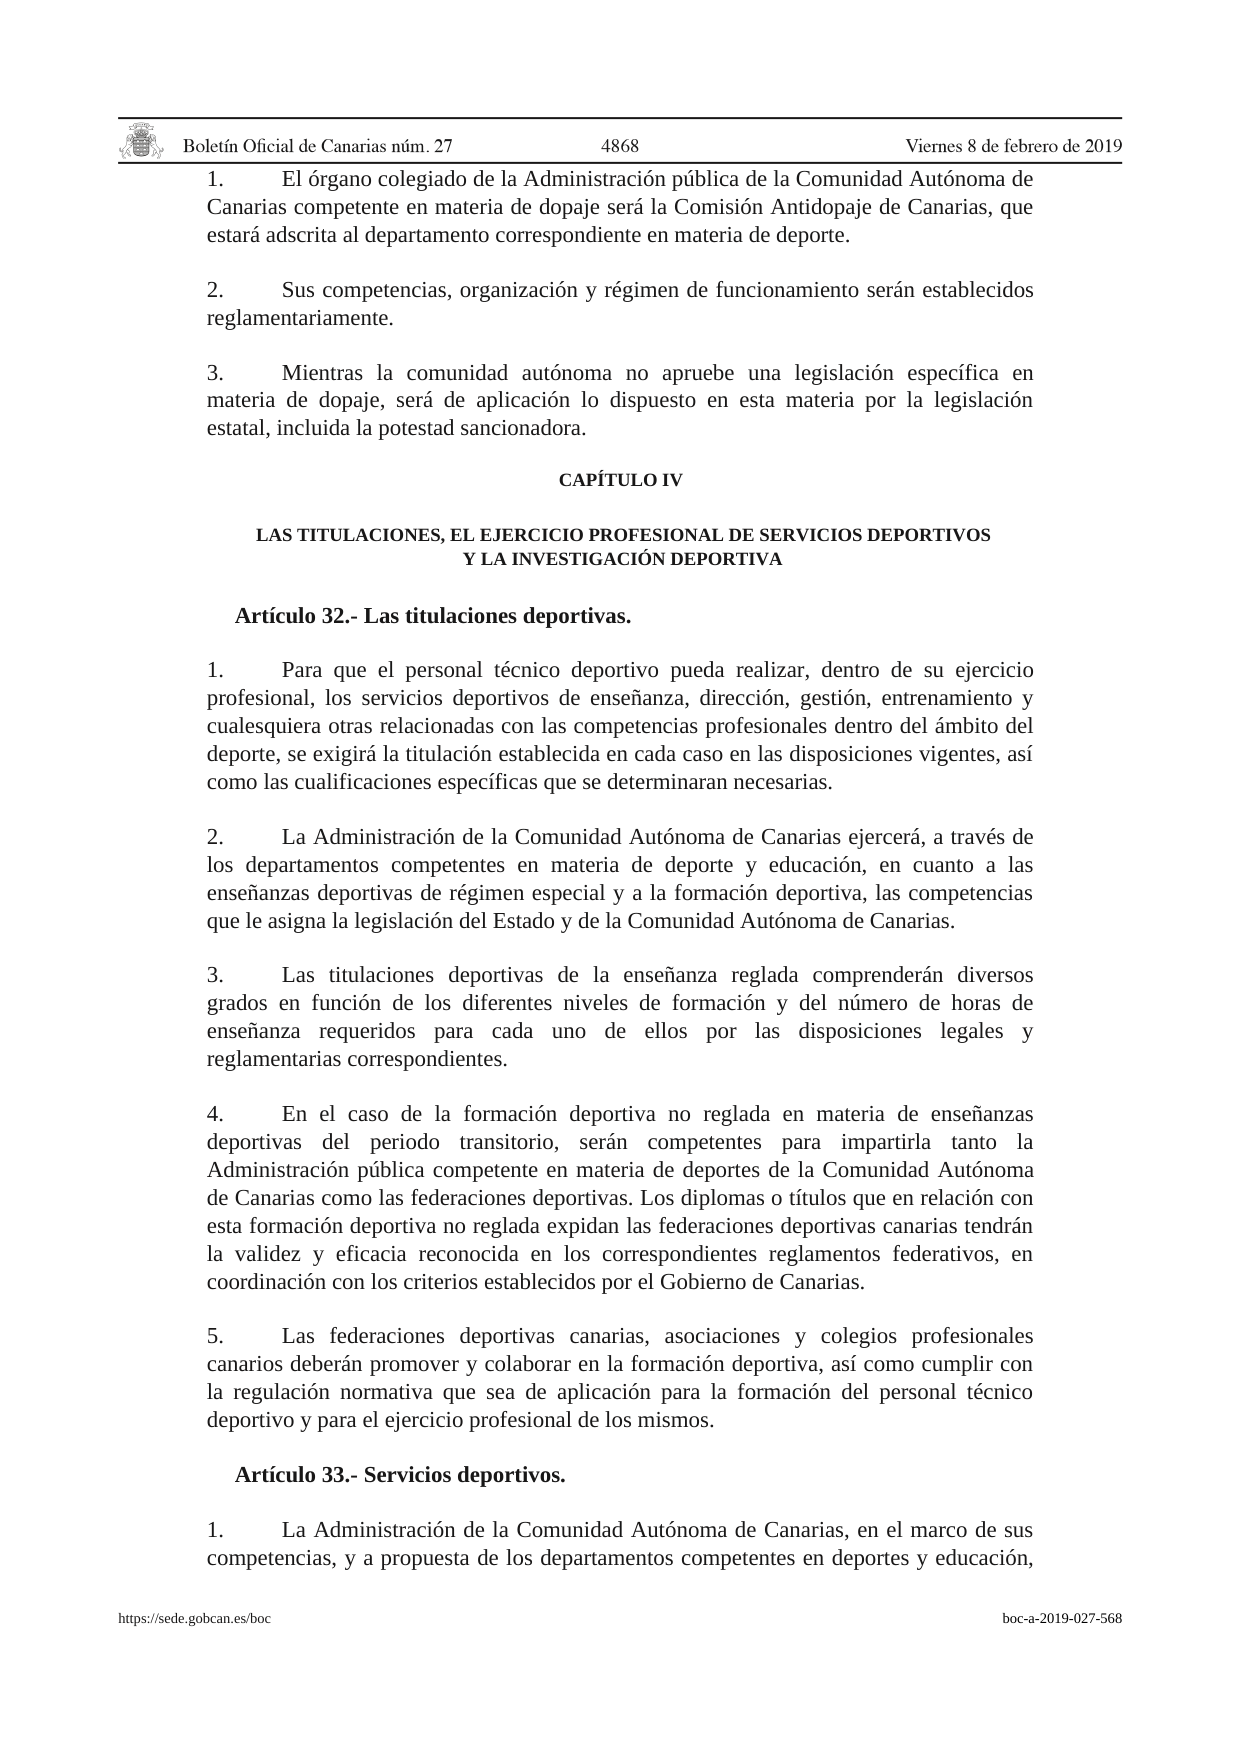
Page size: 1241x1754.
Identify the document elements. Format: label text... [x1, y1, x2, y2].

list Para que el personal técnico deportivo pueda realizar, dentro de su ejercicio profesional, los servicios deportivos de enseñanza, dirección, gestión, entrenamiento y cualesquiera otras relacionadas con las competencias profesionales dentro del ámbito del deporte, se exigirá la titulación establecida en cada caso en las disposiciones vigentes, así como las cualificaciones específicas que se determinaran necesarias. [207, 656, 1035, 794]
list [207, 144, 1035, 161]
list La Administración de la Comunidad Autónoma de Canarias, en el marco de sus competencias, y a propuesta de los departamentos competentes en deportes y educación, [207, 1516, 1035, 1570]
subtitle CAPÍTULO IV [208, 469, 1034, 491]
list El órgano colegiado de la Administración pública de la Comunidad Autónoma de Canarias competente en materia de dopaje será la Comisión Antidopaje de Canarias, que estará adscrita al departamento correspondiente en materia de deporte. [207, 164, 1035, 247]
list La Administración de la Comunidad Autónoma de Canarias ejercerá, a través de los departamentos competentes en materia de deporte y educación, en cuanto a las enseñanzas deportivas de régimen especial y a la formación deportiva, las competencias que le asigna la legislación del Estado y de la Comunidad Autónoma de Canarias. [207, 823, 1035, 933]
list Las federaciones deportivas canarias, asociaciones y colegios profesionales canarios deberán promover y colaborar en la formación deportiva, así como cumplir con la regulación normativa que sea de aplicación para la formación del personal técnico deportivo y para el ejercicio profesional de los mismos. [207, 1323, 1035, 1433]
text Artículo 32.- Las titulaciones deportivas. [234, 602, 1062, 628]
list En el caso de la formación deportiva no reglada en materia de enseñanzas deportivas del periodo transitorio, serán competentes para impartirla tanto la Administración pública competente en materia de deportes de la Comunidad Autónoma de Canarias como las federaciones deportivas. Los diplomas o títulos que en relación con esta formación deportiva no reglada expidan las federaciones deportivas canarias tendrán la validez y eficacia reconocida en los correspondientes reglamentos federativos, en coordinación con los criterios establecidos por el Gobierno de Canarias. [207, 1100, 1035, 1294]
text LAS TITULACIONES, EL EJERCICIO PROFESIONAL DE SERVICIOS DEPORTIVOS Y LA INVESTIGACIÓN DEPORTIVA [256, 524, 1001, 569]
text Artículo 33.- Servicios deportivos. [234, 1461, 1062, 1488]
list Sus competencias, organización y régimen de funcionamiento serán establecidos reglamentariamente. [207, 276, 1035, 330]
list Mientras la comunidad autónoma no apruebe una legislación específica en materia de dopaje, será de aplicación lo dispuesto en esta materia por la legislación estatal, incluida la potestad sancionadora. [207, 359, 1035, 441]
list Las titulaciones deportivas de la enseñanza reglada comprenderán diversos grados en función de los diferentes niveles de formación y del número de horas de enseñanza requeridos para cada uno de ellos por las disposiciones legales y reglamentarias correspondientes. [207, 962, 1035, 1072]
